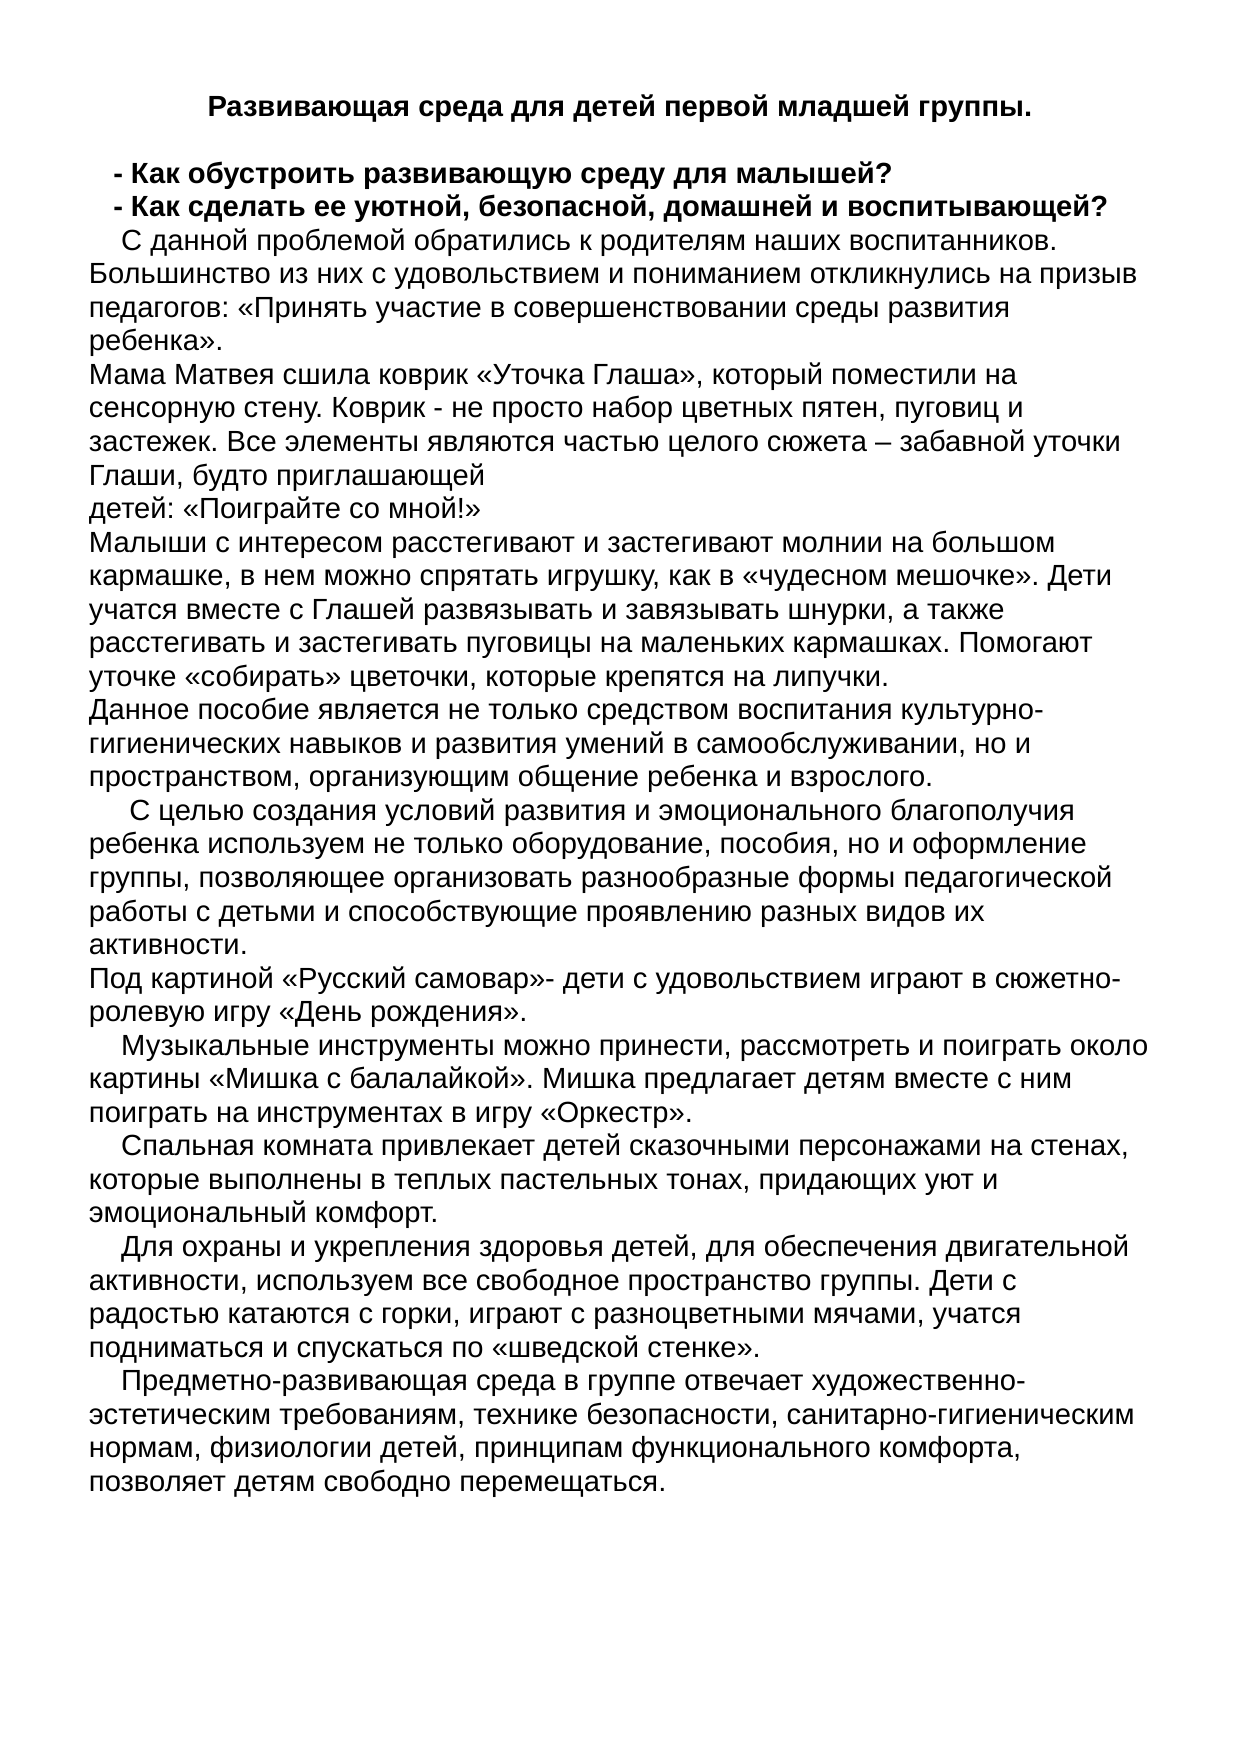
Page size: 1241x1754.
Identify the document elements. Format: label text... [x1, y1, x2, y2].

text - Как сделать ее уютной, безопасной, домашней и воспитывающей? [89, 189, 1152, 223]
text Предметно-развивающая среда в группе отвечает художественно-эстетическим требованиям, технике безопасности, санитарно-гигиеническим нормам, физиологии детей, принципам функционального комфорта, позволяет детям свободно перемещаться. [89, 1363, 1152, 1497]
text Спальная комната привлекает детей сказочными персонажами на стенах, которые выполнены в теплых пастельных тонах, придающих уют и эмоциональный комфорт. [89, 1128, 1152, 1229]
text Развивающая среда для детей первой младшей группы. [89, 89, 1152, 122]
text Мама Матвея сшила коврик «Уточка Глаша», который поместили на сенсорную стену. Коврик - не просто набор цветных пятен, пуговиц и застежек. Все элементы являются частью целого сюжета – забавной уточки Глаши, будто приглашающей [89, 357, 1152, 491]
text детей: «Поиграйте со мной!» [89, 491, 1152, 525]
text С данной проблемой обратились к родителям наших воспитанников. Большинство из них с удовольствием и пониманием откликнулись на призыв педагогов: «Принять участие в совершенствовании среды развития ребенка». [89, 223, 1152, 357]
text Данное пособие является не только средством воспитания культурно- гигиенических навыков и развития умений в самообслуживании, но и пространством, организующим общение ребенка и взрослого. [89, 692, 1152, 793]
text Музыкальные инструменты можно принести, рассмотреть и поиграть около картины «Мишка с балалайкой». Мишка предлагает детям вместе с ним поиграть на инструментах в игру «Оркестр». [89, 1028, 1152, 1128]
text Для охраны и укрепления здоровья детей, для обеспечения двигательной активности, используем все свободное пространство группы. Дети с радостью катаются с горки, играют с разноцветными мячами, учатся подниматься и спускаться по «шведской стенке». [89, 1229, 1152, 1363]
text Под картиной «Русский самовар»- дети с удовольствием играют в сюжетно-ролевую игру «День рождения». [89, 961, 1152, 1028]
text - Как обустроить развивающую среду для малышей? [89, 156, 1152, 189]
text Малыши с интересом расстегивают и застегивают молнии на большом кармашке, в нем можно спрятать игрушку, как в «чудесном мешочке». Дети учатся вместе с Глашей развязывать и завязывать шнурки, а также расстегивать и застегивать пуговицы на маленьких кармашках. Помогают уточке «собирать» цветочки, которые крепятся на липучки. [89, 525, 1152, 692]
text С целью создания условий развития и эмоционального благополучия ребенка используем не только оборудование, пособия, но и оформление группы, позволяющее организовать разнообразные формы педагогической работы с детьми и способствующие проявлению разных видов их активности. [89, 793, 1152, 961]
